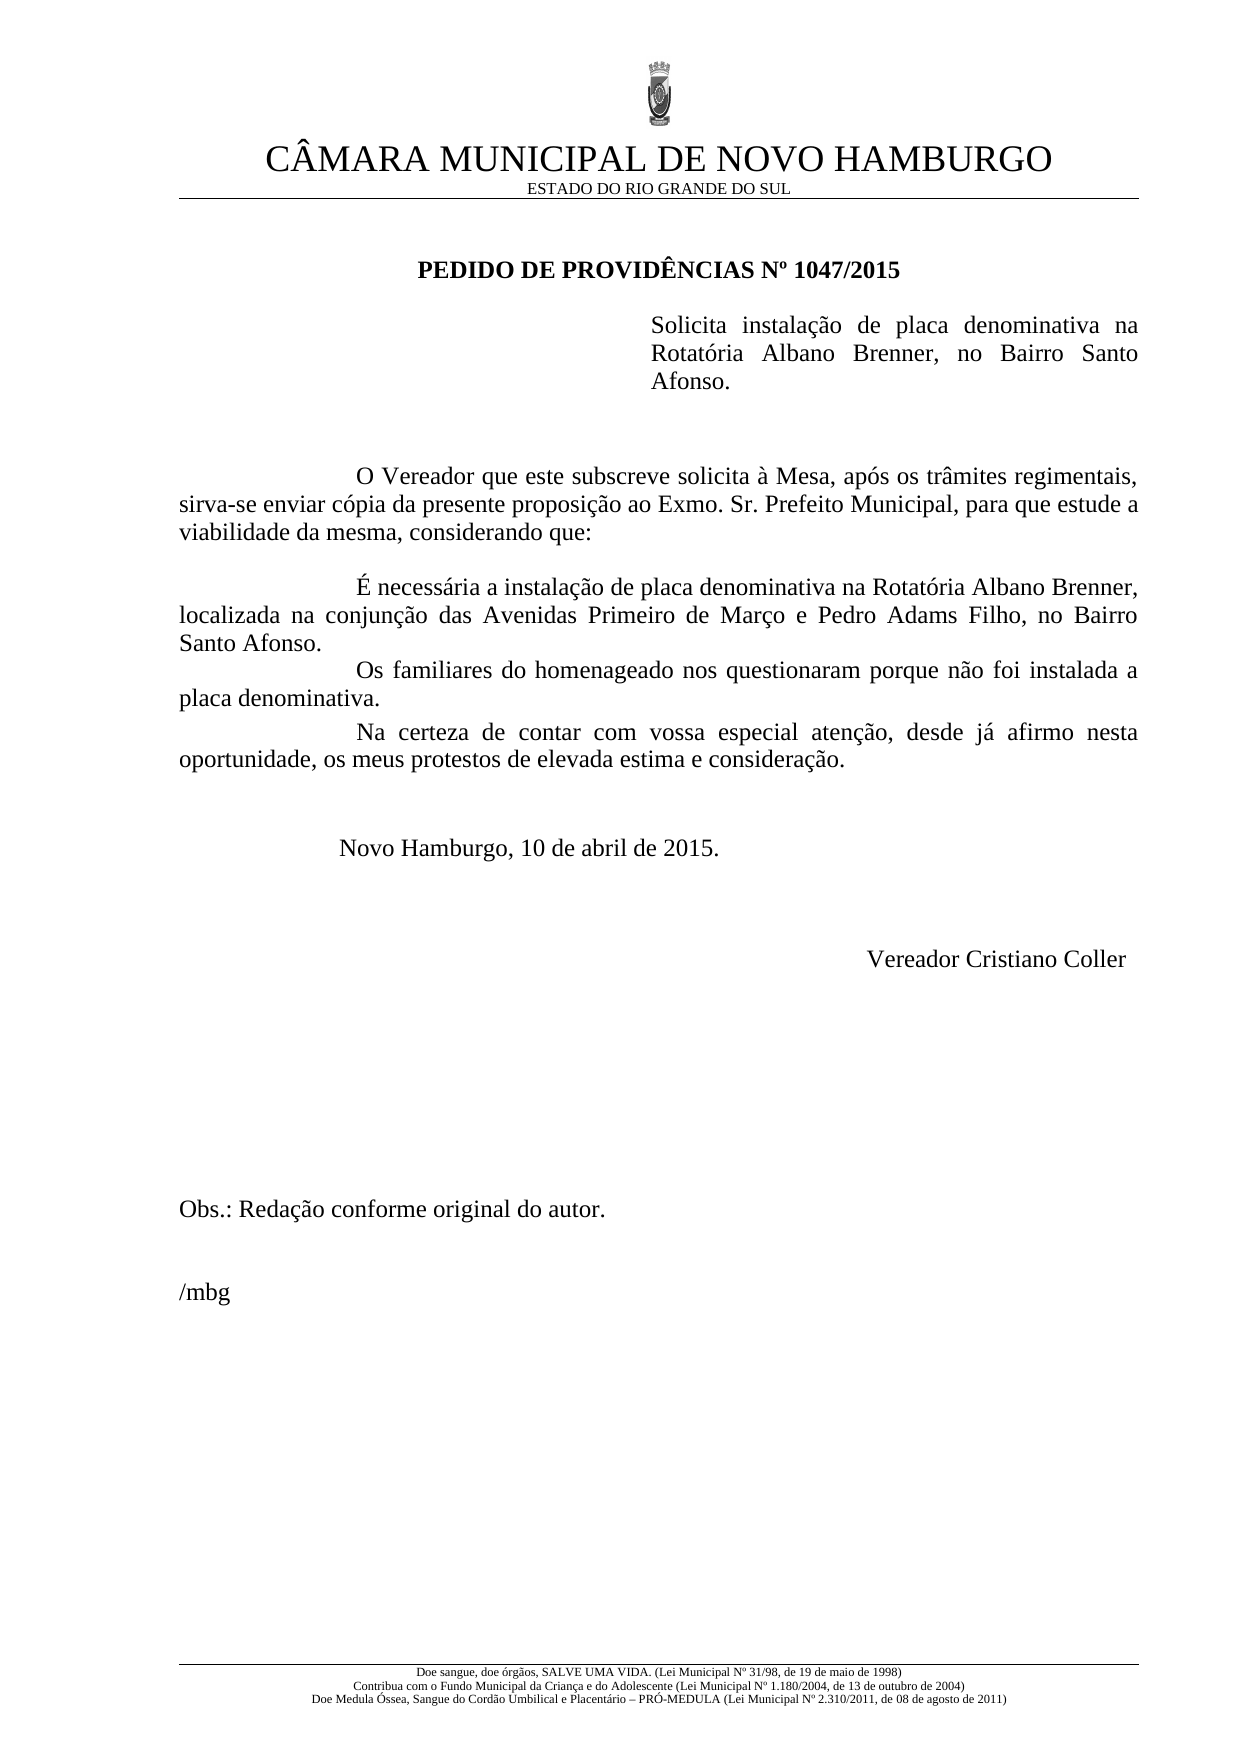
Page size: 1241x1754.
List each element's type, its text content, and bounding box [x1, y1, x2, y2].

text O Vereador que este subscreve solicita à Mesa, após os trâmites regimentais, sirva-se enviar cópia da presente proposição ao Exmo. Sr. Prefeito Municipal, para que estude a viabilidade da mesma, considerando que: [179, 462, 1139, 546]
text PEDIDO DE PROVIDÊNCIAS Nº 1047/2015 [179, 256, 1139, 284]
text /mbg [179, 1278, 1139, 1306]
text É necessária a instalação de placa denominativa na Rotatória Albano Brenner, localizada na conjunção das Avenidas Primeiro de Março e Pedro Adams Filho, no Bairro Santo Afonso. [179, 573, 1139, 656]
text Na certeza de contar com vossa especial atenção, desde já afirmo nesta oportunidade, os meus protestos de elevada estima e consideração. [179, 718, 1139, 773]
text Os familiares do homenageado nos questionaram porque não foi instalada a placa denominativa. [179, 656, 1139, 712]
text Solicita instalação de placa denominativa na Rotatória Albano Brenner, no Bairro Santo Afonso. [651, 311, 1139, 394]
text Obs.: Redação conforme original do autor. [179, 1195, 1139, 1222]
text Vereador Cristiano Coller [179, 945, 1139, 973]
text Novo Hamburgo, 10 de abril de 2015. [179, 834, 1139, 862]
